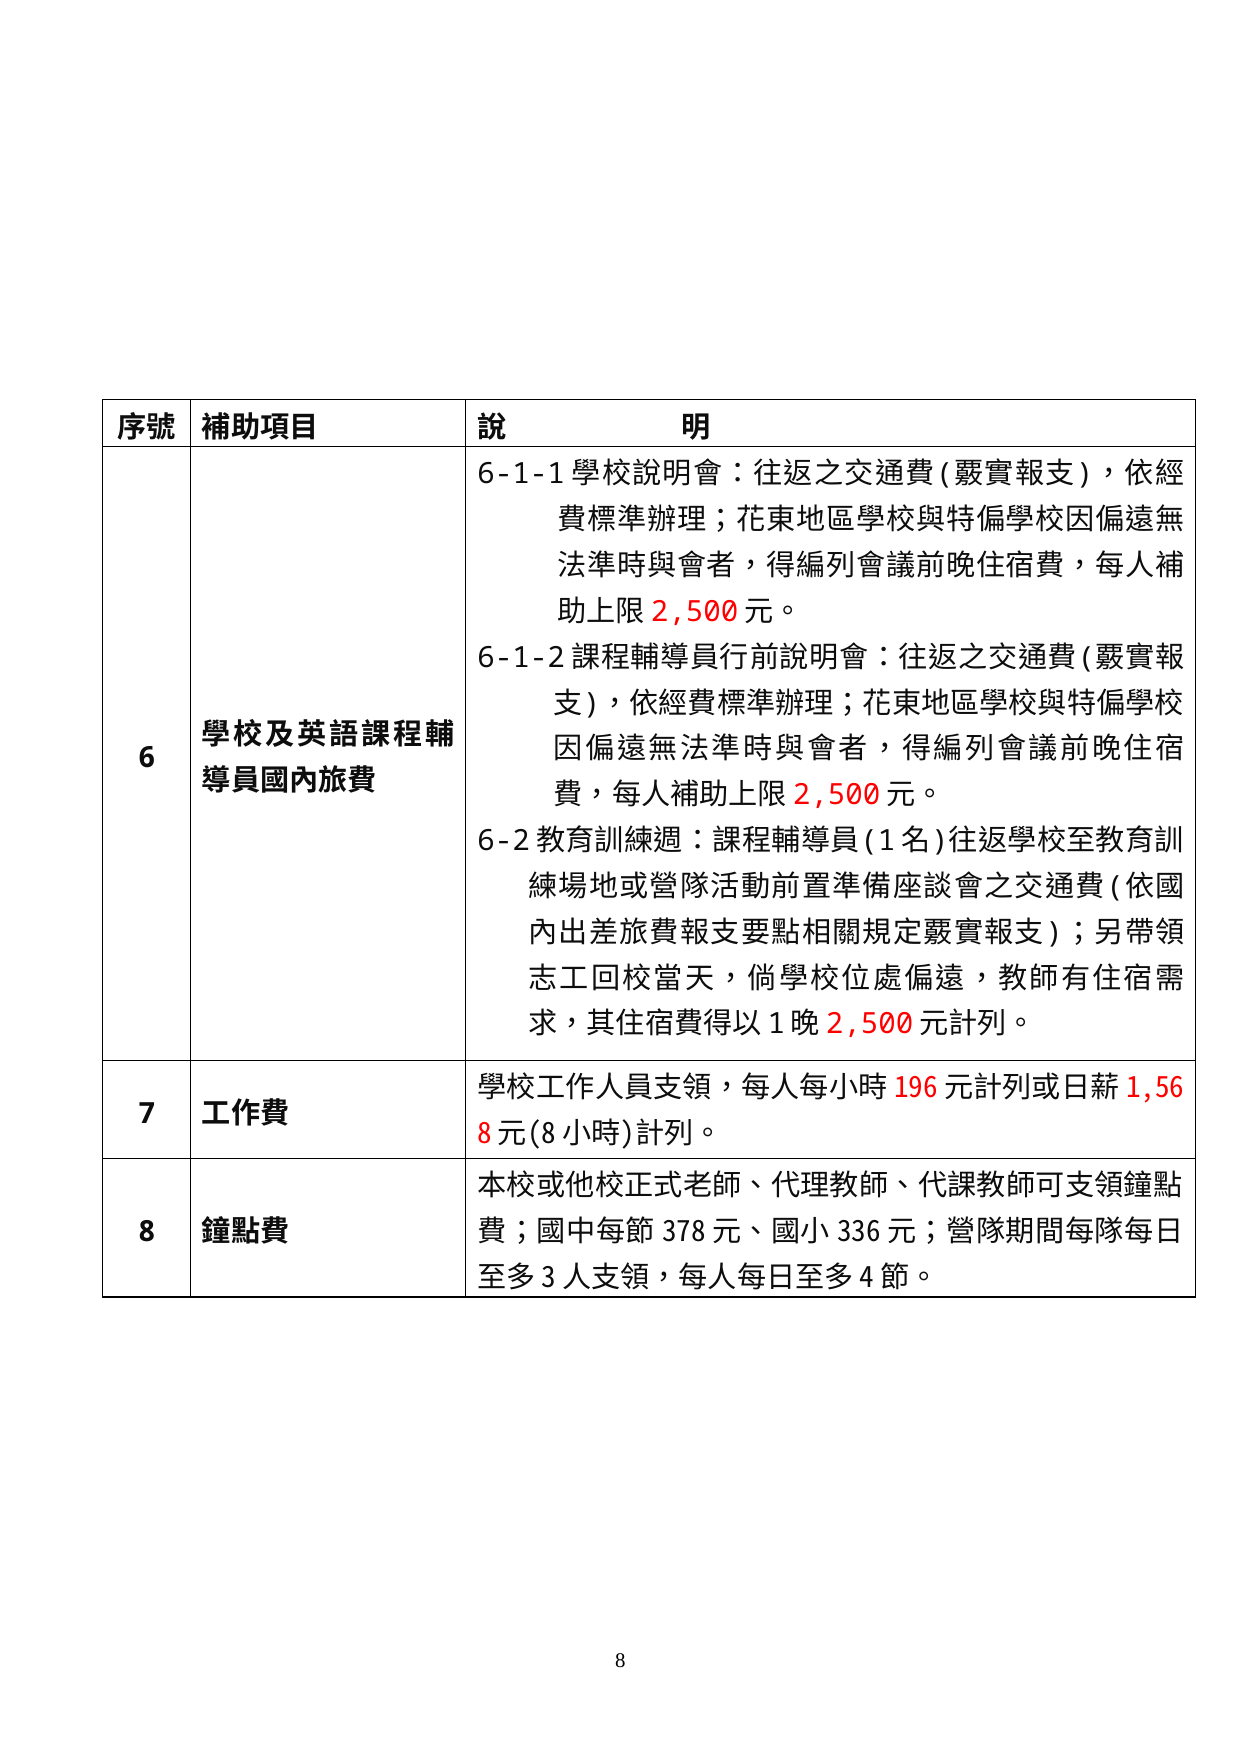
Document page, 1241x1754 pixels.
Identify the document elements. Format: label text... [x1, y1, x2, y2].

table_cell 學校及英語課程輔導員國內旅費 [191, 447, 465, 1060]
table_cell 8 [103, 1159, 190, 1296]
table_header 補助項目 [191, 400, 465, 446]
table_cell 6-1-1學校說明會：往返之交通費(覈實報支)，依經費標準辦理；花東地區學校與特偏學校因偏遠無法準時與會者，得編列會議前晚住宿費，每人補助上限2,500元。 6-1-2課程輔導員行前說明會：往返之交通費(覈實報支)，依經費標準辦理；花東地區學校與特偏學校因偏遠無法準時與會者，得編列會議前晚住宿費，每人補助上限2,500元。 6-2教育訓練週：課程輔導員(1名)往返學校至教育訓練場地或營隊活動前置準備座談會之交通費(依國內出差旅費報支要點相關規定覈實報支)；另帶領志工回校當天，倘學校位處偏遠，教師有住宿需求，其住宿費得以1晚2,500元計列。 [466, 447, 1195, 1060]
table_cell 工作費 [191, 1061, 465, 1158]
table_header 序號 [103, 400, 190, 446]
table_header 說 明 [466, 400, 1195, 446]
table_cell 學校工作人員支領，每人每小時196元計列或日薪1,568元(8小時)計列。 [466, 1061, 1195, 1158]
table_cell 本校或他校正式老師、代理教師、代課教師可支領鐘點費；國中每節378元、國小336元；營隊期間每隊每日至多3人支領，每人每日至多4節。 [466, 1159, 1195, 1296]
table_cell 鐘點費 [191, 1159, 465, 1296]
table_cell 7 [103, 1061, 190, 1158]
table_cell 6 [103, 447, 190, 1060]
